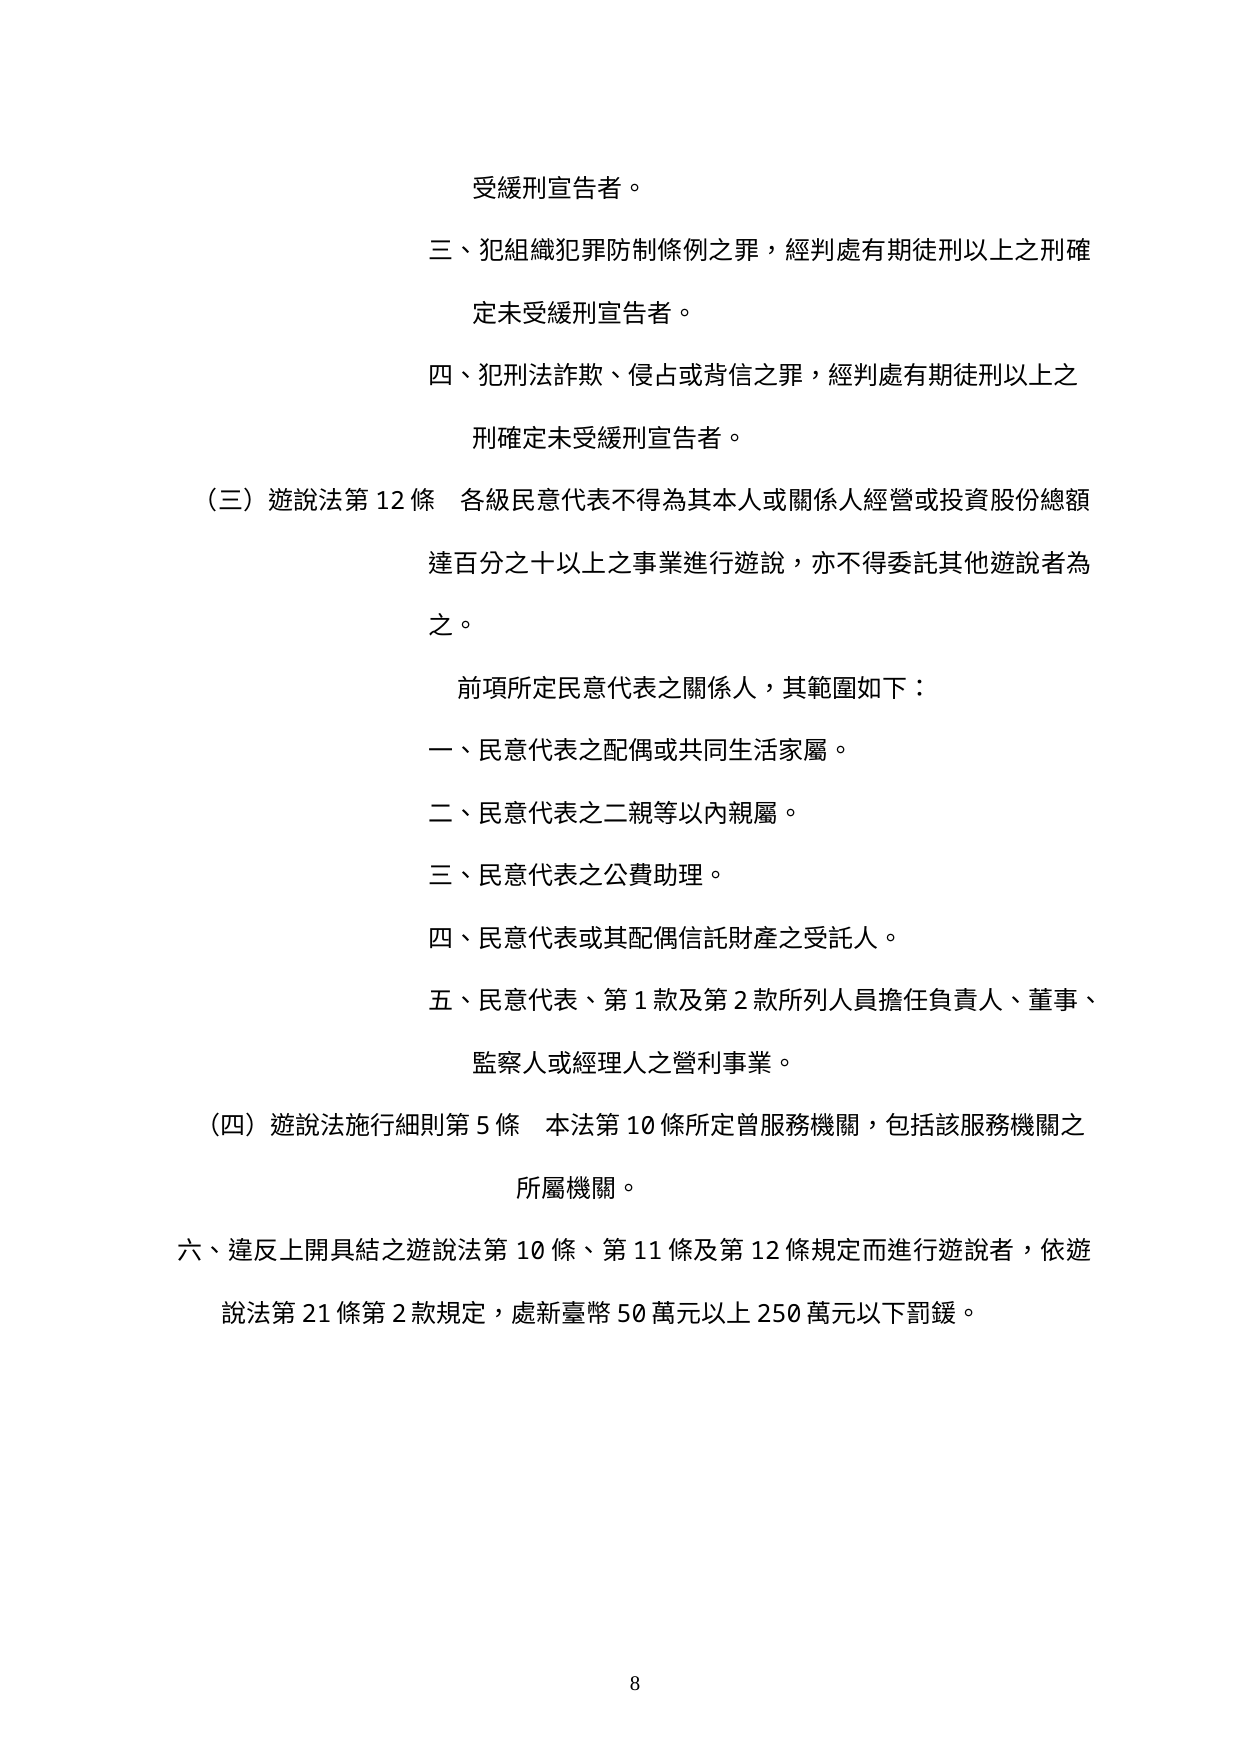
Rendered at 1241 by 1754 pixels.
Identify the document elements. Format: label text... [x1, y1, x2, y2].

text 二、民意代表之二親等以內親屬。 [251, 769, 1092, 832]
text 四、民意代表或其配偶信託財產之受託人。 [251, 894, 1092, 957]
text 五、民意代表、第1款及第2款所列人員擔任負責人、董事、監察人或經理人之營利事業。 [428, 957, 1092, 1082]
text 三、民意代表之公費助理。 [251, 832, 1092, 894]
text 前項所定民意代表之關係人，其範圍如下： [200, 644, 1090, 707]
text （三）遊說法第12條 各級民意代表不得為其本人或關係人經營或投資股份總額達百分之十以上之事業進行遊說，亦不得委託其他遊說者為之。 [177, 457, 1092, 644]
text （四）遊說法施行細則第5條 本法第10條所定曾服務機關，包括該服務機關之所屬機關。 [195, 1082, 1092, 1207]
text 一、民意代表之配偶或共同生活家屬。 [200, 707, 1090, 769]
text 四、犯刑法詐欺、侵占或背信之罪，經判處有期徒刑以上之刑確定未受緩刑宣告者。 [428, 332, 1092, 457]
text 三、犯組織犯罪防制條例之罪，經判處有期徒刑以上之刑確定未受緩刑宣告者。 [428, 207, 1092, 332]
text 受緩刑宣告者。 [428, 144, 1092, 207]
text 六、違反上開具結之遊說法第10條、第11條及第12條規定而進行遊說者，依遊說法第21條第2款規定，處新臺幣50萬元以上250萬元以下罰鍰。 [177, 1207, 1092, 1332]
